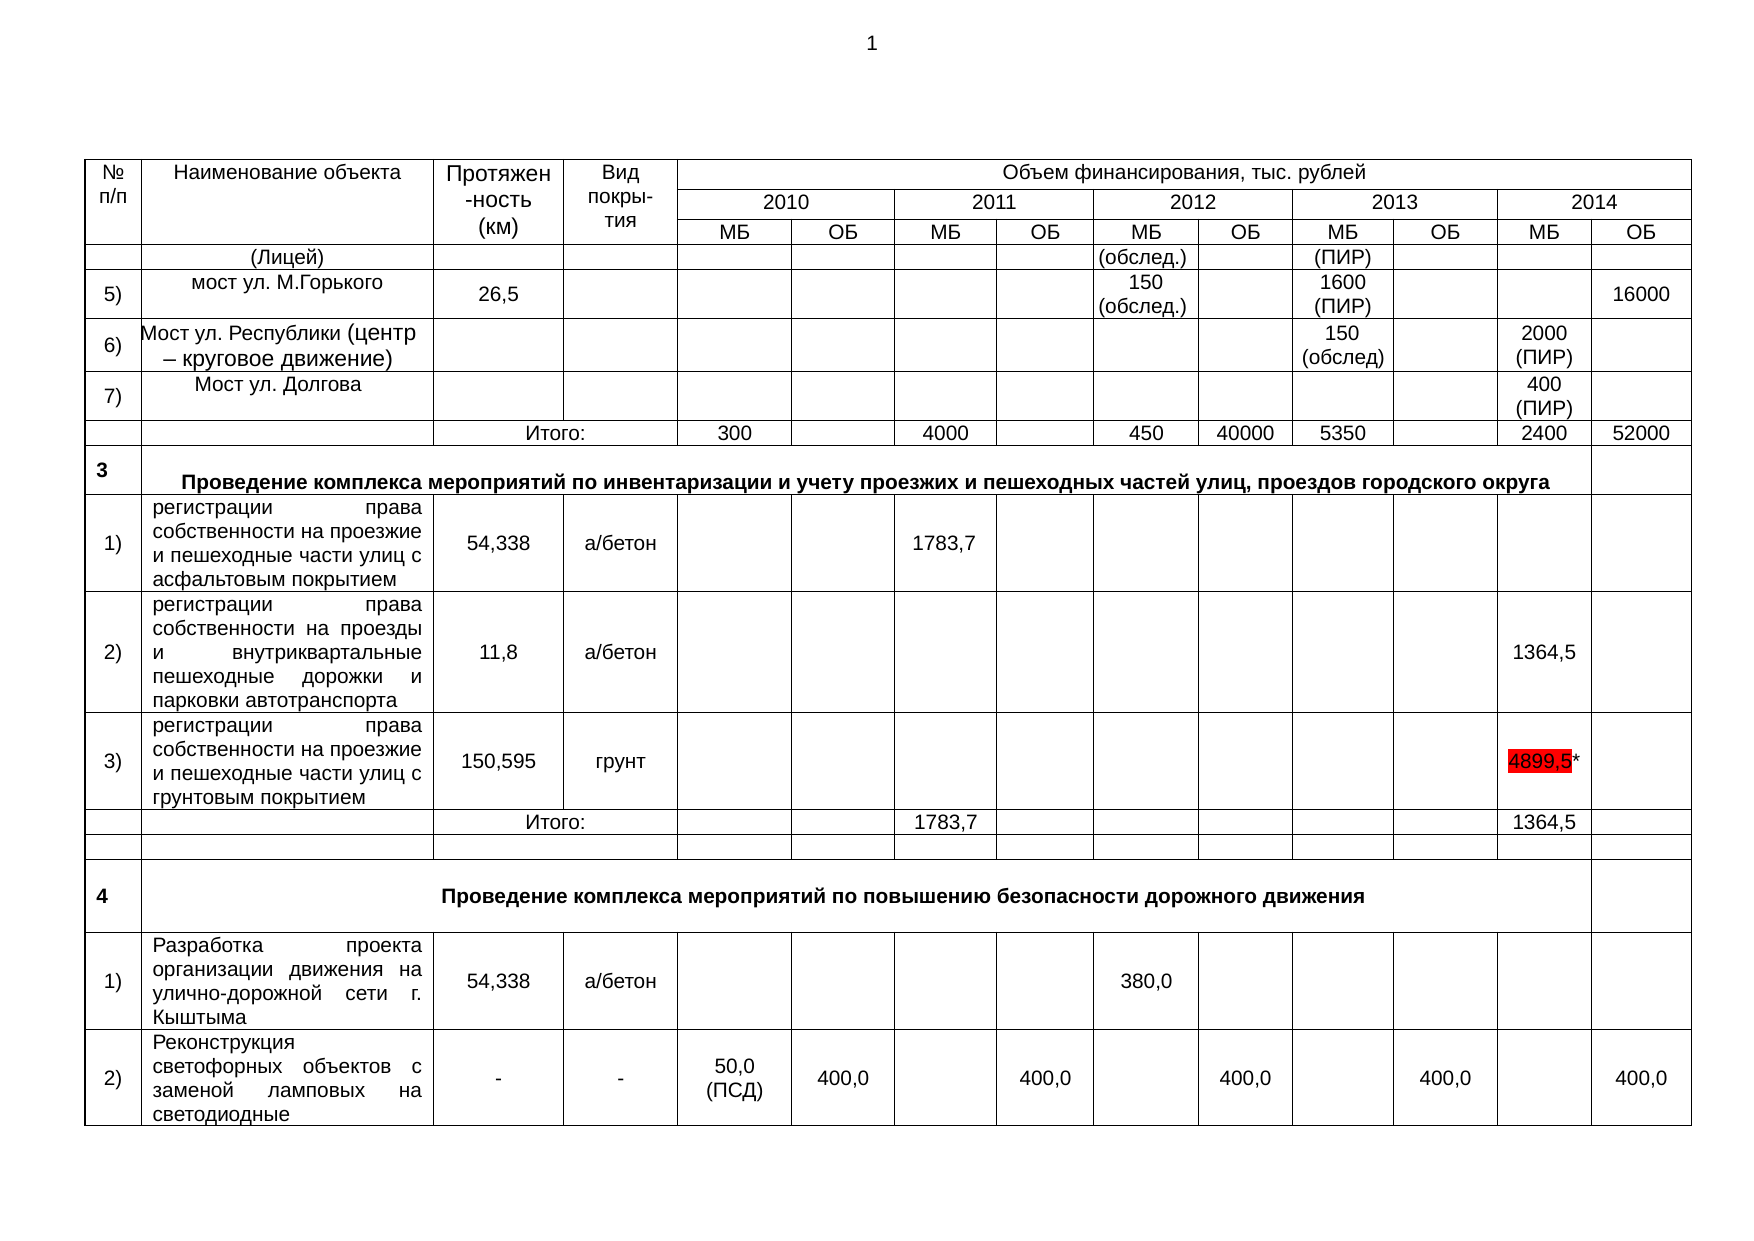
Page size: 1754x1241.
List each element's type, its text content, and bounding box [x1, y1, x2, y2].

table_cell [997, 421, 1093, 445]
table_cell а/бетон [564, 495, 677, 591]
table_cell [678, 495, 791, 591]
table_cell [792, 372, 894, 420]
table_cell Итого: [434, 421, 677, 445]
table_cell 2012 [1094, 190, 1292, 218]
table_cell [1293, 933, 1393, 1028]
table_cell [434, 835, 677, 859]
table_cell [1199, 495, 1292, 591]
table_cell [1094, 372, 1198, 420]
table_cell регистрации права собственности на проезжие и пешеходные части улиц с грунтовым покрытием [142, 713, 433, 809]
table_cell [1094, 810, 1198, 834]
table_cell [1293, 495, 1393, 591]
table_cell мост ул. М.Горького [142, 270, 433, 317]
table_cell 54,338 [434, 495, 563, 591]
table_cell регистрации права собственности на проезды и внутриквартальные пешеходные дорожки и парковки автотранспорта [142, 592, 433, 712]
table_cell [1199, 713, 1292, 809]
table_cell [895, 270, 996, 317]
table_cell [1394, 372, 1497, 420]
table_cell [895, 835, 996, 859]
table_cell 11,8 [434, 592, 563, 712]
table_cell МБ [678, 220, 791, 243]
table_cell [1394, 245, 1497, 268]
table_cell [997, 319, 1093, 371]
table_cell [678, 592, 791, 712]
table_cell [1498, 270, 1591, 317]
table_cell Реконструкция светофорных объектов с заменой ламповых на светодиодные [142, 1030, 433, 1125]
table_cell [997, 245, 1093, 268]
table_cell [86, 835, 141, 859]
table_cell [895, 1030, 996, 1125]
table_cell [1592, 713, 1691, 809]
table_cell МБ [895, 220, 996, 243]
table_header Протяжен-ность (км) [434, 160, 563, 243]
table_cell 4 [86, 860, 141, 932]
table_cell [564, 372, 677, 420]
table_cell 5350 [1293, 421, 1393, 445]
table_cell [792, 245, 894, 268]
table_cell регистрации права собственности на проезжие и пешеходные части улиц с асфальтовым покрытием [142, 495, 433, 591]
table_cell 2000 (ПИР) [1498, 319, 1591, 371]
table_cell [1592, 933, 1691, 1028]
table_cell [1293, 592, 1393, 712]
table_cell [1592, 319, 1691, 371]
table_cell 1600 (ПИР) [1293, 270, 1393, 317]
table_cell [895, 592, 996, 712]
table_cell 1783,7 [895, 495, 996, 591]
table_cell [678, 245, 791, 268]
table_cell МБ [1498, 220, 1591, 243]
table_cell [1199, 319, 1292, 371]
table_cell 2014 [1498, 190, 1691, 218]
table_cell [1498, 495, 1591, 591]
table_header № п/п [86, 160, 141, 243]
table_cell 1364,5 [1498, 592, 1591, 712]
table_cell [1394, 270, 1497, 317]
table_cell Проведение комплекса мероприятий по повышению безопасности дорожного движения [142, 860, 1591, 932]
table_cell [1094, 319, 1198, 371]
table_cell [1094, 713, 1198, 809]
table_cell [792, 933, 894, 1028]
table_cell 1364,5 [1498, 810, 1591, 834]
table_cell 150 (обслед.) [1094, 270, 1198, 317]
table_header Наименование объекта [142, 160, 433, 243]
table_cell [792, 270, 894, 317]
table_cell [1592, 495, 1691, 591]
table_cell МБ [1094, 220, 1198, 243]
table_cell МБ [1293, 220, 1393, 243]
table_cell [1592, 446, 1691, 494]
table_cell ОБ [1592, 220, 1691, 243]
table_cell [1394, 713, 1497, 809]
table_cell [1394, 933, 1497, 1028]
table_cell [792, 495, 894, 591]
table_cell [997, 495, 1093, 591]
table_cell [895, 713, 996, 809]
table_cell [1498, 933, 1591, 1028]
table_cell 6) [86, 319, 141, 371]
table_cell [678, 933, 791, 1028]
table_cell [792, 421, 894, 445]
table_cell 5) [86, 270, 141, 317]
table_cell [1199, 270, 1292, 317]
table_cell 50,0 (ПСД) [678, 1030, 791, 1125]
table_cell а/бетон [564, 592, 677, 712]
table_cell [997, 713, 1093, 809]
table_cell [895, 372, 996, 420]
table_cell [1094, 495, 1198, 591]
table_cell [1592, 372, 1691, 420]
table_cell (Лицей) [142, 245, 433, 268]
table_cell [142, 835, 433, 859]
table_cell 54,338 [434, 933, 563, 1028]
table_cell [434, 372, 563, 420]
table_cell [678, 372, 791, 420]
table_cell [1293, 1030, 1393, 1125]
table_cell 400,0 [1199, 1030, 1292, 1125]
table_cell [792, 319, 894, 371]
table_cell [678, 319, 791, 371]
table_cell 3 [86, 446, 141, 494]
table_cell Итого: [434, 810, 677, 834]
table_cell [434, 245, 563, 268]
table_cell [1394, 810, 1497, 834]
table_cell [997, 810, 1093, 834]
table_cell а/бетон [564, 933, 677, 1028]
table_cell [792, 835, 894, 859]
table_header Объем финансирования, тыс. рублей [678, 160, 1691, 189]
table_cell грунт [564, 713, 677, 809]
table_cell 450 [1094, 421, 1198, 445]
table_cell 2400 [1498, 421, 1591, 445]
table_cell ОБ [997, 220, 1093, 243]
table_cell 400 (ПИР) [1498, 372, 1591, 420]
table_cell [1199, 245, 1292, 268]
table_cell 150,595 [434, 713, 563, 809]
table_cell [142, 421, 433, 445]
table_cell [1293, 835, 1393, 859]
table_cell Проведение комплекса мероприятий по инвентаризации и учету проезжих и пешеходных частей улиц, проездов городского округа [142, 446, 1591, 494]
table_cell [997, 592, 1093, 712]
table_cell 4899,5* [1498, 713, 1591, 809]
table_cell ОБ [1394, 220, 1497, 243]
table_cell 52000 [1592, 421, 1691, 445]
table_cell [1293, 372, 1393, 420]
table_cell 26,5 [434, 270, 563, 317]
table_cell [1394, 495, 1497, 591]
table_cell 400,0 [1394, 1030, 1497, 1125]
table_cell [792, 713, 894, 809]
table_cell [997, 933, 1093, 1028]
table_cell (ПИР) [1293, 245, 1393, 268]
table_cell [678, 835, 791, 859]
table_cell - [434, 1030, 563, 1125]
table_cell [1293, 810, 1393, 834]
table_cell 2010 [678, 190, 894, 218]
table_cell 380,0 [1094, 933, 1198, 1028]
table_cell 2011 [895, 190, 1093, 218]
table_cell [1094, 1030, 1198, 1125]
table_cell [1394, 421, 1497, 445]
table_cell Мост ул. Республики (центр – круговое движение) [142, 319, 433, 371]
table_cell [1592, 810, 1691, 834]
table_cell 300 [678, 421, 791, 445]
table_cell [895, 245, 996, 268]
table_cell [678, 810, 791, 834]
table_cell [86, 245, 141, 268]
table_cell 2) [86, 1030, 141, 1125]
table_cell 400,0 [792, 1030, 894, 1125]
table_cell [792, 810, 894, 834]
table_cell [792, 592, 894, 712]
table_cell [1394, 592, 1497, 712]
table_cell 400,0 [1592, 1030, 1691, 1125]
table_cell [1592, 835, 1691, 859]
table_cell [1199, 810, 1292, 834]
table_cell [1094, 835, 1198, 859]
table_cell [1592, 860, 1691, 932]
table_cell [895, 933, 996, 1028]
table_cell ОБ [1199, 220, 1292, 243]
table_cell [564, 245, 677, 268]
table_cell [434, 319, 563, 371]
table_cell [1592, 245, 1691, 268]
table_cell [895, 319, 996, 371]
table_cell [564, 270, 677, 317]
table_cell [997, 270, 1093, 317]
table_cell - [564, 1030, 677, 1125]
table_cell [1199, 372, 1292, 420]
table_cell (обслед.) [1094, 245, 1198, 268]
table_cell 1) [86, 495, 141, 591]
table_cell [142, 810, 433, 834]
table_cell [1394, 319, 1497, 371]
table_cell 400,0 [997, 1030, 1093, 1125]
table_cell [564, 319, 677, 371]
table_cell 3) [86, 713, 141, 809]
table_cell 4000 [895, 421, 996, 445]
table_cell 1783,7 [895, 810, 996, 834]
table_cell 2) [86, 592, 141, 712]
table_cell 7) [86, 372, 141, 420]
table_cell [1394, 835, 1497, 859]
table_cell [1293, 713, 1393, 809]
table_cell [997, 372, 1093, 420]
table_cell [86, 421, 141, 445]
table_cell 150 (обслед) [1293, 319, 1393, 371]
table_cell [1094, 592, 1198, 712]
table_cell 2013 [1293, 190, 1497, 218]
table_cell [1498, 1030, 1591, 1125]
table_cell 40000 [1199, 421, 1292, 445]
table_header Вид покры-тия [564, 160, 677, 243]
table_cell [86, 810, 141, 834]
table_cell ОБ [792, 220, 894, 243]
table_cell [1498, 835, 1591, 859]
table_cell [1199, 592, 1292, 712]
table_cell [678, 270, 791, 317]
table_cell Мост ул. Долгова [142, 372, 433, 420]
table_cell [1498, 245, 1591, 268]
table_cell 16000 [1592, 270, 1691, 317]
table_cell Разработка проекта организации движения на улично-дорожной сети г. Кыштыма [142, 933, 433, 1028]
table_cell [1199, 835, 1292, 859]
table_cell [997, 835, 1093, 859]
table_cell 1) [86, 933, 141, 1028]
table_cell [1592, 592, 1691, 712]
table_cell [678, 713, 791, 809]
table_cell [1199, 933, 1292, 1028]
